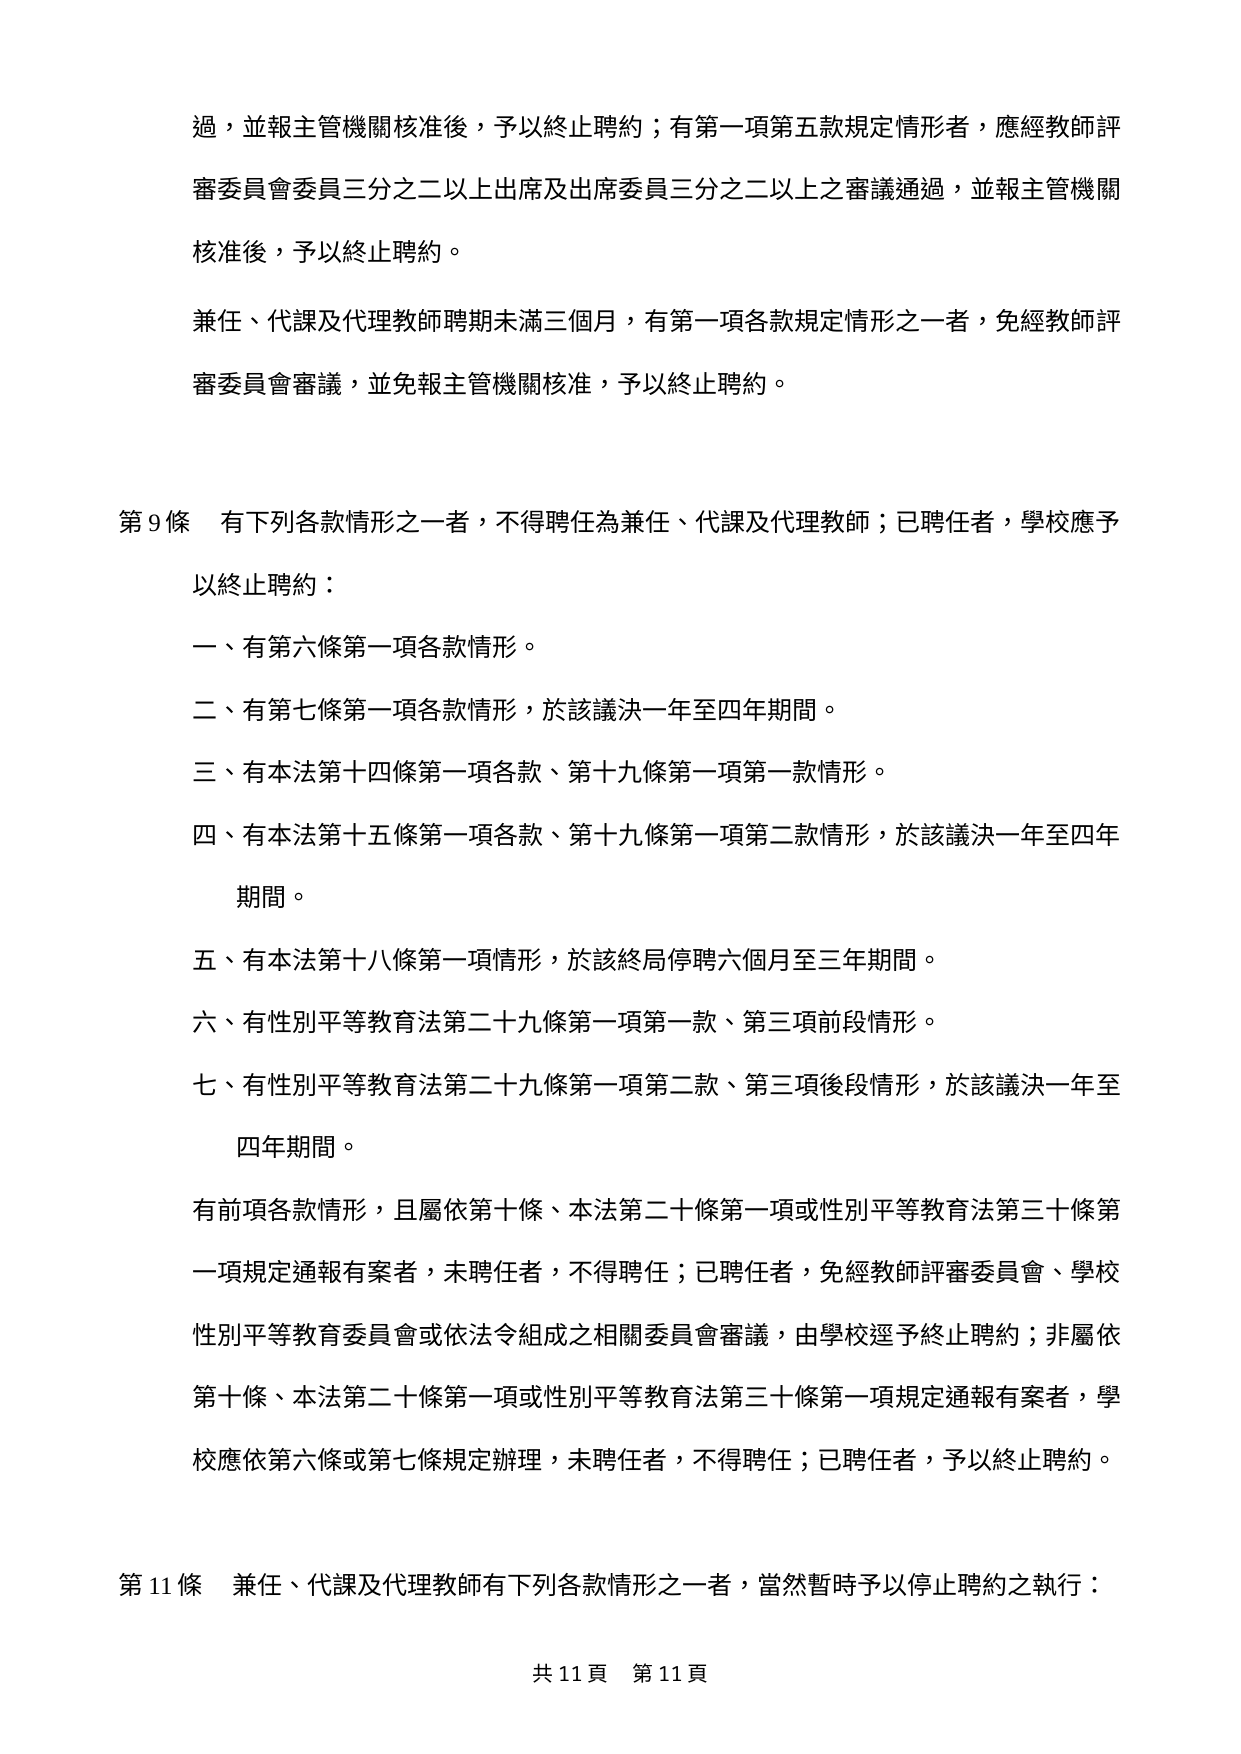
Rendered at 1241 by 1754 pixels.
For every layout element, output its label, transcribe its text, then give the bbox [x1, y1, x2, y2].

text 過，並報主管機關核准後，予以終止聘約；有第一項第五款規定情形者，應經教師評審委員會委員三分之二以上出席及出席委員三分之二以上之審議通過，並報主管機關核准後，予以終止聘約。 [192, 86, 1122, 273]
text 第11條 兼任、代課及代理教師有下列各款情形之一者，當然暫時予以停止聘約之執行： [118, 1544, 1122, 1607]
text 四、有本法第十五條第一項各款、第十九條第一項第二款情形，於該議決一年至四年期間。 [192, 794, 1122, 919]
text 三、有本法第十四條第一項各款、第十九條第一項第一款情形。 [192, 732, 1122, 794]
text 兼任、代課及代理教師聘期未滿三個月，有第一項各款規定情形之一者，免經教師評審委員會審議，並免報主管機關核准，予以終止聘約。 [192, 280, 1122, 405]
text 六、有性別平等教育法第二十九條第一項第一款、第三項前段情形。 [192, 982, 1122, 1044]
text 一、有第六條第一項各款情形。 [192, 607, 1122, 669]
text 第9條 有下列各款情形之一者，不得聘任為兼任、代課及代理教師；已聘任者，學校應予以終止聘約： [118, 482, 1122, 607]
text 二、有第七條第一項各款情形，於該議決一年至四年期間。 [192, 669, 1122, 732]
text 七、有性別平等教育法第二十九條第一項第二款、第三項後段情形，於該議決一年至四年期間。 [192, 1044, 1122, 1169]
text 有前項各款情形，且屬依第十條、本法第二十條第一項或性別平等教育法第三十條第一項規定通報有案者，未聘任者，不得聘任；已聘任者，免經教師評審委員會、學校性別平等教育委員會或依法令組成之相關委員會審議，由學校逕予終止聘約；非屬依第十條、本法第二十條第一項或性別平等教育法第三十條第一項規定通報有案者，學校應依第六條或第七條規定辦理，未聘任者，不得聘任；已聘任者，予以終止聘約。 [192, 1169, 1122, 1482]
text 五、有本法第十八條第一項情形，於該終局停聘六個月至三年期間。 [192, 919, 1122, 982]
